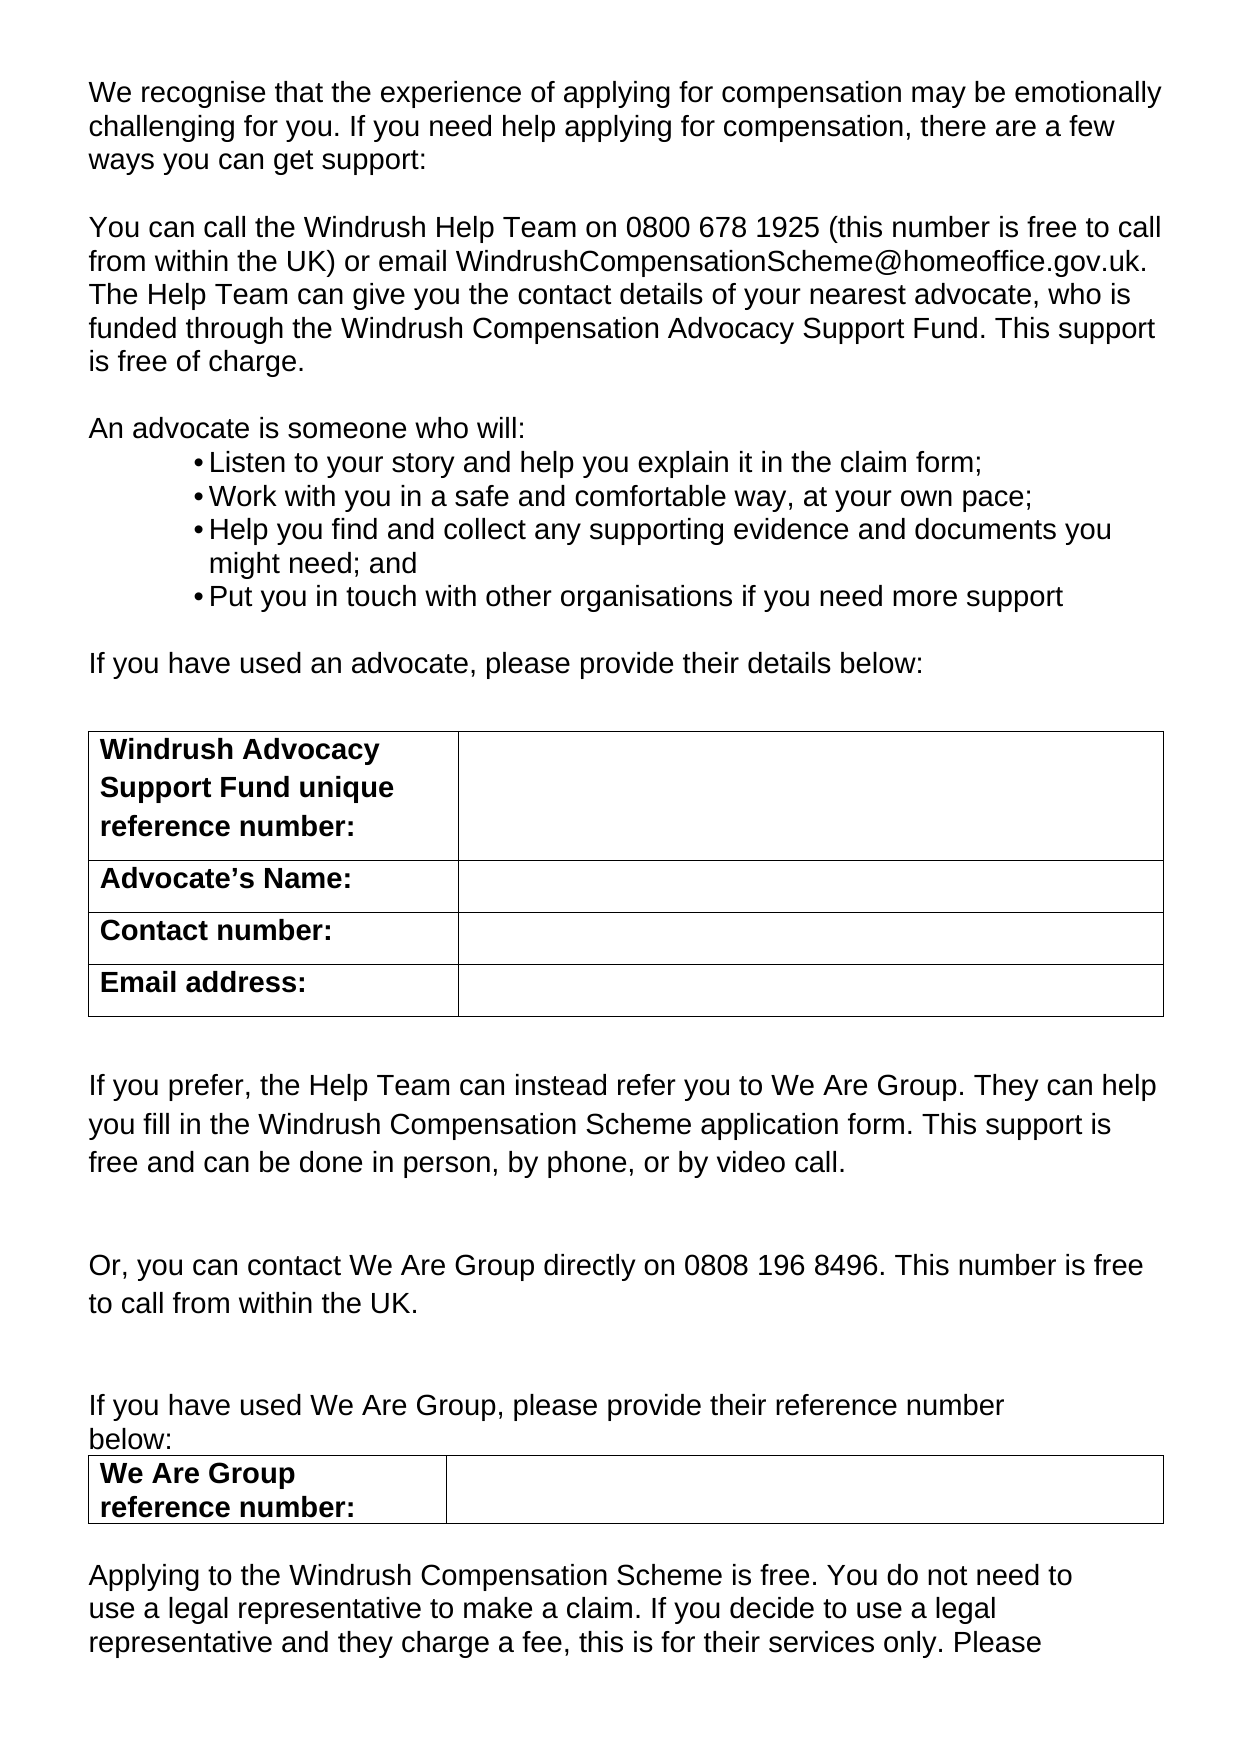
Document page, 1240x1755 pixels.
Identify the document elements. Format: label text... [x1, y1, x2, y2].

list Work with you in a safe and comfortable way, at your own pace; [193, 478, 1164, 512]
table_cell [459, 965, 1163, 1016]
text If you prefer, the Help Team can instead refer you to We Are Group. They can help you fill in the Windrush Compensation Scheme application form. This support is free and can be done in person, by phone, or by video call. [88, 1068, 1164, 1179]
table_header We Are Group reference number: [89, 1456, 446, 1523]
text Or, you can contact We Are Group directly on 0808 196 8496. This number is free to call from within the UK. [88, 1247, 1164, 1319]
list Listen to your story and help you explain it in the claim form; [193, 445, 1164, 478]
list If you have used an advocate, please provide their details below: [88, 646, 1164, 680]
table_header Windrush Advocacy Support Fund unique reference number: [89, 732, 458, 860]
text If you have used We Are Group, please provide their reference number below: [88, 1388, 1089, 1455]
table_header [459, 732, 1163, 860]
table_header [447, 1456, 1163, 1523]
list You can call the Windrush Help Team on 0800 678 1925 (this number is free to call from within the UK) or email WindrushCompensationScheme@homeoffice.gov.uk. The Help Team can give you the contact details of your nearest advocate, who is funded through the Windrush Compensation Advocacy Support Fund. This support is free of charge. [88, 210, 1164, 378]
table_cell Email address: [89, 965, 458, 1016]
text Applying to the Windrush Compensation Scheme is free. You do not need to use a legal representative to make a claim. If you decide to use a legal representative and they charge a fee, this is for their services only. Please [88, 1558, 1089, 1658]
text We recognise that the experience of applying for compensation may be emotionally challenging for you. If you need help applying for compensation, there are a few ways you can get support: [88, 75, 1164, 176]
table_cell [459, 913, 1163, 964]
list Help you find and collect any supporting evidence and documents you might need; and [193, 512, 1164, 579]
table_cell Contact number: [89, 913, 458, 964]
list An advocate is someone who will: [88, 411, 1164, 445]
list Put you in touch with other organisations if you need more support [193, 579, 1164, 613]
table_cell [459, 861, 1163, 912]
table_cell Advocate’s Name: [89, 861, 458, 912]
